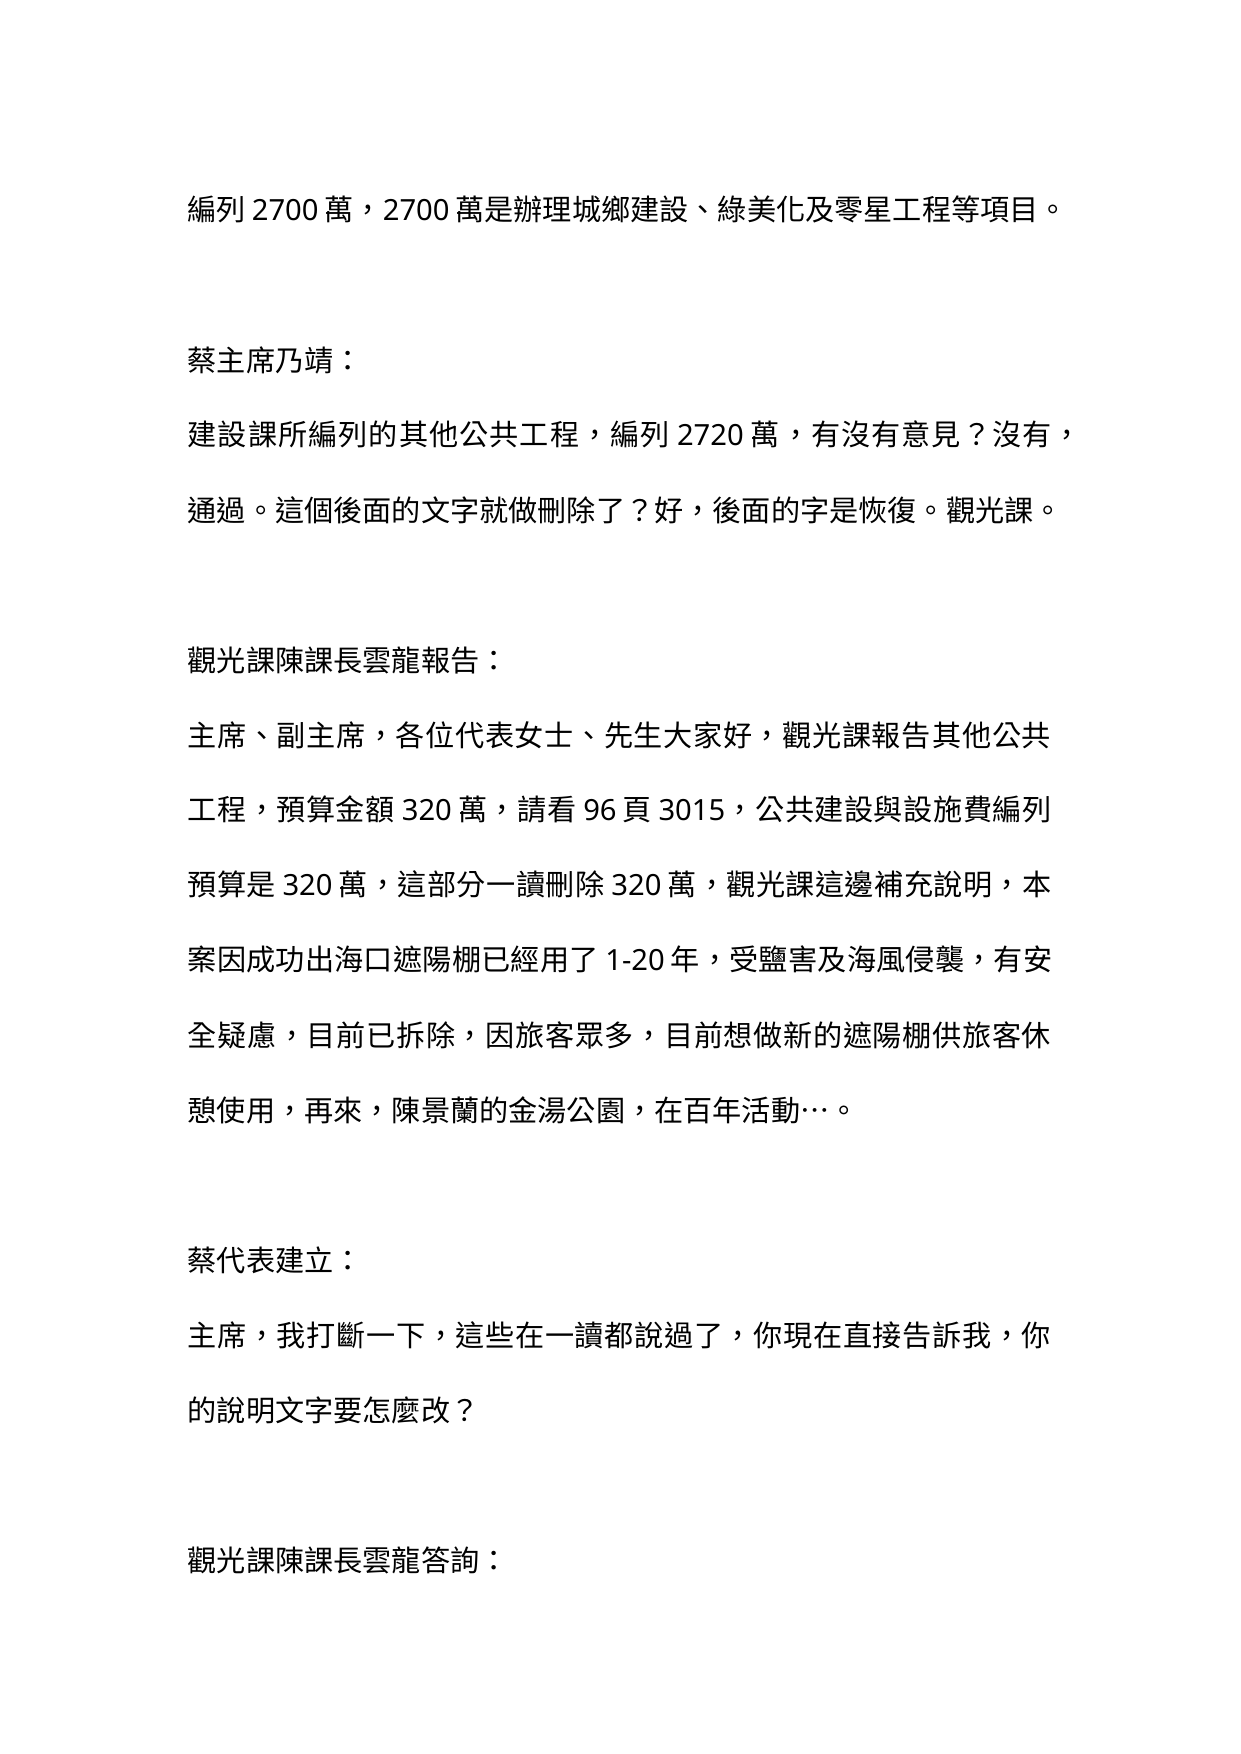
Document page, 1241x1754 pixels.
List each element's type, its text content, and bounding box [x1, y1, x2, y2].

text 蔡代表建立： [187, 1214, 1053, 1289]
text 主席，我打斷一下，這些在一讀都說過了，你現在直接告訴我，你的說明文字要怎麼改？ [187, 1289, 1053, 1439]
text 觀光課陳課長雲龍報告： [187, 614, 1053, 689]
text 主席、副主席，各位代表女士、先生大家好，觀光課報告其他公共工程，預算金額320萬，請看96頁3015，公共建設與設施費編列預算是320萬，這部分一讀刪除320萬，觀光課這邊補充說明，本案因成功出海口遮陽棚已經用了1-20年，受鹽害及海風侵襲，有安全疑慮，目前已拆除，因旅客眾多，目前想做新的遮陽棚供旅客休憩使用，再來，陳景蘭的金湯公園，在百年活動…。 [187, 689, 1053, 1139]
text 觀光課陳課長雲龍答詢： [187, 1514, 1053, 1589]
text 蔡主席乃靖： [187, 314, 1053, 389]
text 建設課所編列的其他公共工程，編列2720萬，有沒有意見？沒有，通過。這個後面的文字就做刪除了？好，後面的字是恢復。觀光課。 [187, 389, 1053, 539]
text 請看第95頁，其他公共工程編列2720萬元整，用途別科目3015編列2700萬，2700萬是辦理城鄉建設、綠美化及零星工程等項目。 [187, 164, 1053, 239]
